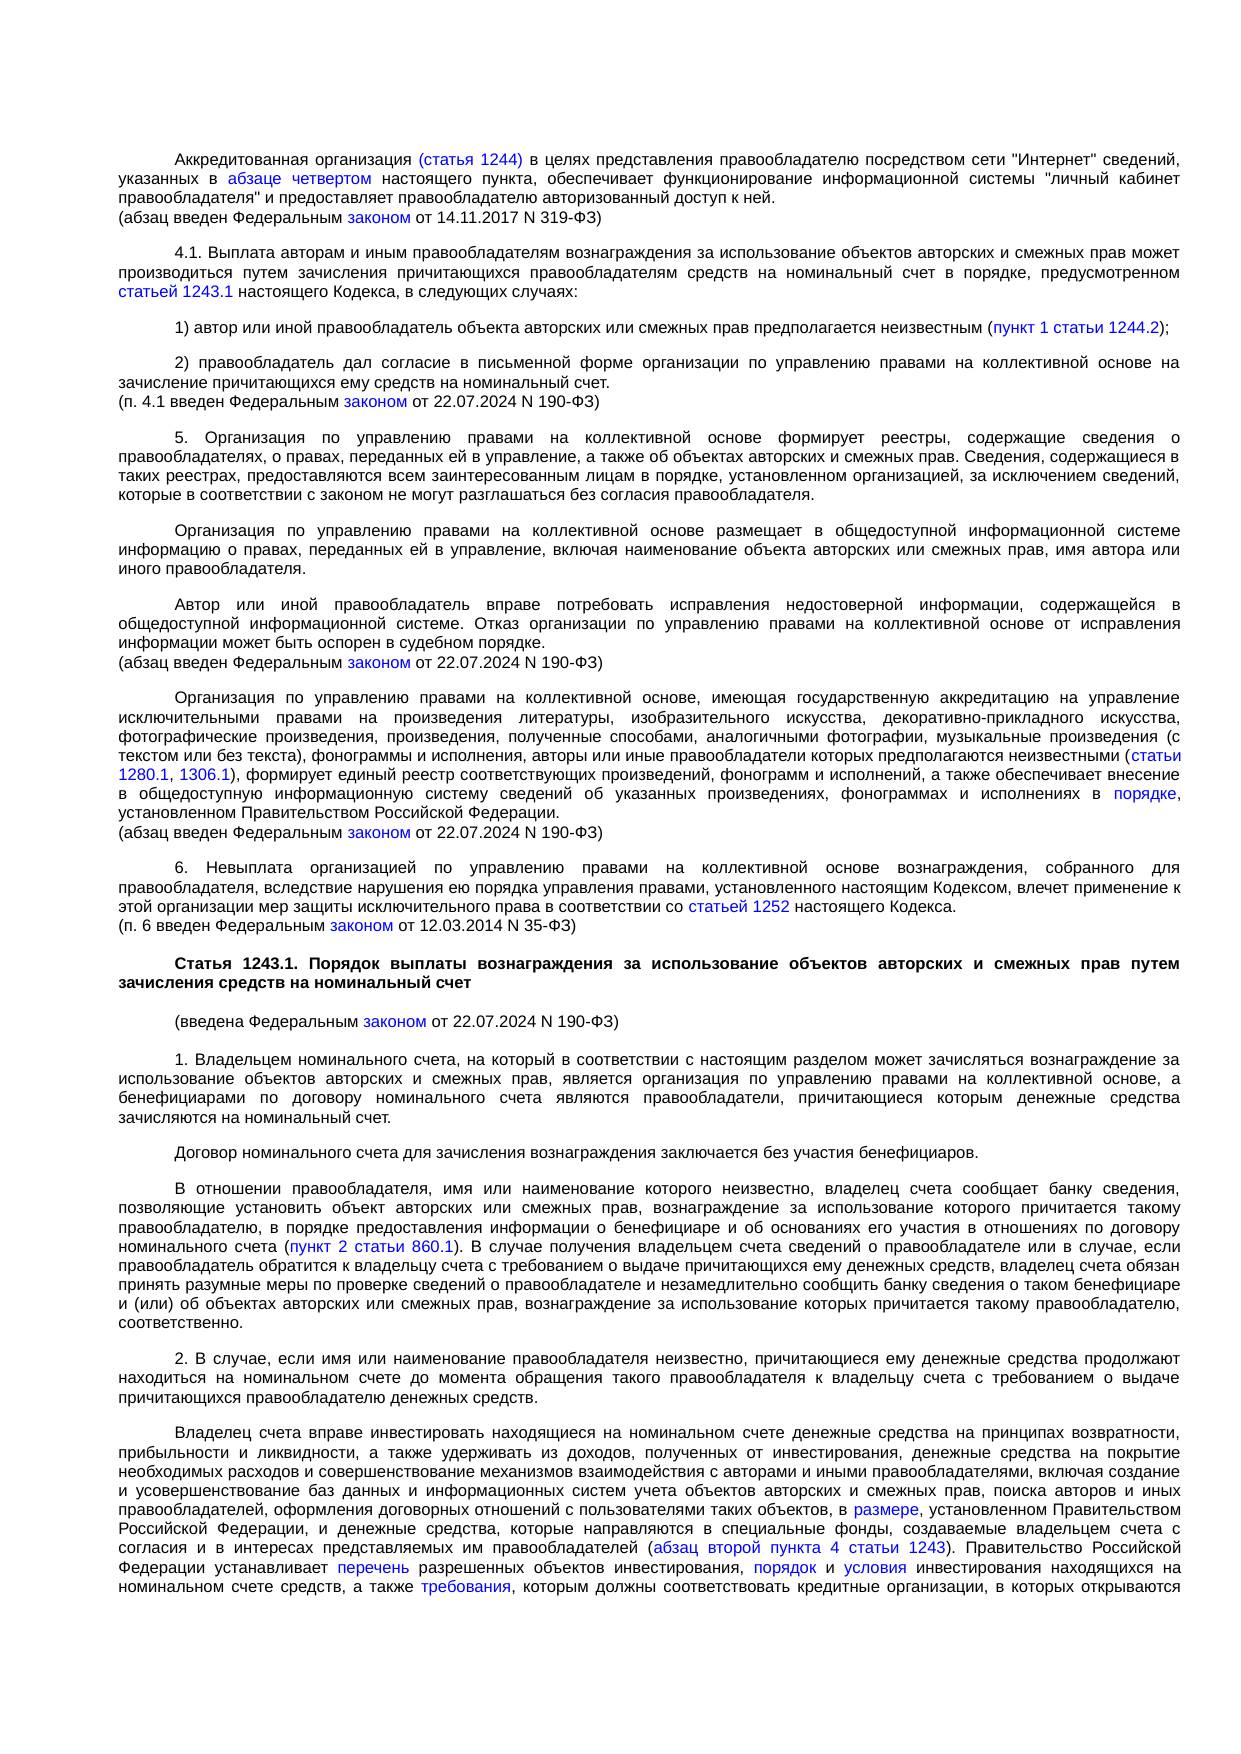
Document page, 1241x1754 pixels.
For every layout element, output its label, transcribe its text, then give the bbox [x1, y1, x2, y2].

text Владелец счета вправе инвестировать находящиеся на номинальном счете денежные средства на принципах возвратности, прибыльности и ликвидности, а также удерживать из доходов, полученных от инвестирования, денежные средства на покрытие необходимых расходов и совершенствование механизмов взаимодействия с авторами и иными правообладателями, включая создание и усовершенствование баз данных и информационных систем учета объектов авторских и смежных прав, поиска авторов и иных правообладателей, оформления договорных отношений с пользователями таких объектов, в размере, установленном Правительством Российской Федерации, и денежные средства, которые направляются в специальные фонды, создаваемые владельцем счета с согласия и в интересах представляемых им правообладателей (абзац второй пункта 4 статьи 1243). Правительство Российской Федерации устанавливает перечень разрешенных объектов инвестирования, порядок и условия инвестирования находящихся на номинальном счете средств, а также требования, которым должны соответствовать кредитные организации, в которых открываются [118, 1423, 1181, 1596]
text Организация по управлению правами на коллективной основе, имеющая государственную аккредитацию на управление исключительными правами на произведения литературы, изобразительного искусства, декоративно-прикладного искусства, фотографические произведения, произведения, полученные способами, аналогичными фотографии, музыкальные произведения (с текстом или без текста), фонограммы и исполнения, авторы или иные правообладатели которых предполагаются неизвестными (статьи 1280.1, 1306.1), формирует единый реестр соответствующих произведений, фонограмм и исполнений, а также обеспечивает внесение в общедоступную информационную систему сведений об указанных произведениях, фонограммах и исполнениях в порядке, установленном Правительством Российской Федерации. [118, 688, 1181, 822]
text (введена Федеральным законом от 22.07.2024 N 190-ФЗ) [118, 1012, 1181, 1031]
text 4.1. Выплата авторам и иным правообладателям вознаграждения за использование объектов авторских и смежных прав может производиться путем зачисления причитающихся правообладателям средств на номинальный счет в порядке, предусмотренном статьей 1243.1 настоящего Кодекса, в следующих случаях: [118, 243, 1181, 301]
text Аккредитованная организация (статья 1244) в целях представления правообладателю посредством сети "Интернет" сведений, указанных в абзаце четвертом настоящего пункта, обеспечивает функционирование информационной системы "личный кабинет правообладателя" и предоставляет правообладателю авторизованный доступ к ней. [118, 150, 1181, 207]
text В отношении правообладателя, имя или наименование которого неизвестно, владелец счета сообщает банку сведения, позволяющие установить объект авторских или смежных прав, вознаграждение за использование которого причитается такому правообладателю, в порядке предоставления информации о бенефициаре и об основаниях его участия в отношениях по договору номинального счета (пункт 2 статьи 860.1). В случае получения владельцем счета сведений о правообладателе или в случае, если правообладатель обратится к владельцу счета с требованием о выдаче причитающихся ему денежных средств, владелец счета обязан принять разумные меры по проверке сведений о правообладателе и незамедлительно сообщить банку сведения о таком бенефициаре и (или) об объектах авторских или смежных прав, вознаграждение за использование которых причитается такому правообладателю, соответственно. [118, 1179, 1181, 1332]
text (п. 6 введен Федеральным законом от 12.03.2014 N 35-ФЗ) [118, 916, 1181, 935]
text 1) автор или иной правообладатель объекта авторских или смежных прав предполагается неизвестным (пункт 1 статьи 1244.2); [118, 317, 1181, 337]
text 6. Невыплата организацией по управлению правами на коллективной основе вознаграждения, собранного для правообладателя, вследствие нарушения ею порядка управления правами, установленного настоящим Кодексом, влечет применение к этой организации мер защиты исключительного права в соответствии со статьей 1252 настоящего Кодекса. [118, 858, 1181, 916]
text 1. Владельцем номинального счета, на который в соответствии с настоящим разделом может зачисляться вознаграждение за использование объектов авторских и смежных прав, является организация по управлению правами на коллективной основе, а бенефициарами по договору номинального счета являются правообладатели, причитающиеся которым денежные средства зачисляются на номинальный счет. [118, 1050, 1181, 1127]
subtitle Статья 1243.1. Порядок выплаты вознаграждения за использование объектов авторских и смежных прав путем зачисления средств на номинальный счет [118, 954, 1181, 992]
text Автор или иной правообладатель вправе потребовать исправления недостоверной информации, содержащейся в общедоступной информационной системе. Отказ организации по управлению правами на коллективной основе от исправления информации может быть оспорен в судебном порядке. [118, 595, 1181, 652]
text 2. В случае, если имя или наименование правообладателя неизвестно, причитающиеся ему денежные средства продолжают находиться на номинальном счете до момента обращения такого правообладателя к владельцу счета с требованием о выдаче причитающихся правообладателю денежных средств. [118, 1349, 1181, 1407]
text (абзац введен Федеральным законом от 22.07.2024 N 190-ФЗ) [118, 822, 1181, 842]
text 2) правообладатель дал согласие в письменной форме организации по управлению правами на коллективной основе на зачисление причитающихся ему средств на номинальный счет. [118, 353, 1181, 392]
text (абзац введен Федеральным законом от 14.11.2017 N 319-ФЗ) [118, 207, 1181, 227]
text (п. 4.1 введен Федеральным законом от 22.07.2024 N 190-ФЗ) [118, 392, 1181, 411]
text Организация по управлению правами на коллективной основе размещает в общедоступной информационной системе информацию о правах, переданных ей в управление, включая наименование объекта авторских или смежных прав, имя автора или иного правообладателя. [118, 521, 1181, 578]
text (абзац введен Федеральным законом от 22.07.2024 N 190-ФЗ) [118, 652, 1181, 672]
text 5. Организация по управлению правами на коллективной основе формирует реестры, содержащие сведения о правообладателях, о правах, переданных ей в управление, а также об объектах авторских и смежных прав. Сведения, содержащиеся в таких реестрах, предоставляются всем заинтересованным лицам в порядке, установленном организацией, за исключением сведений, которые в соответствии с законом не могут разглашаться без согласия правообладателя. [118, 427, 1181, 504]
text Договор номинального счета для зачисления вознаграждения заключается без участия бенефициаров. [118, 1143, 1181, 1162]
